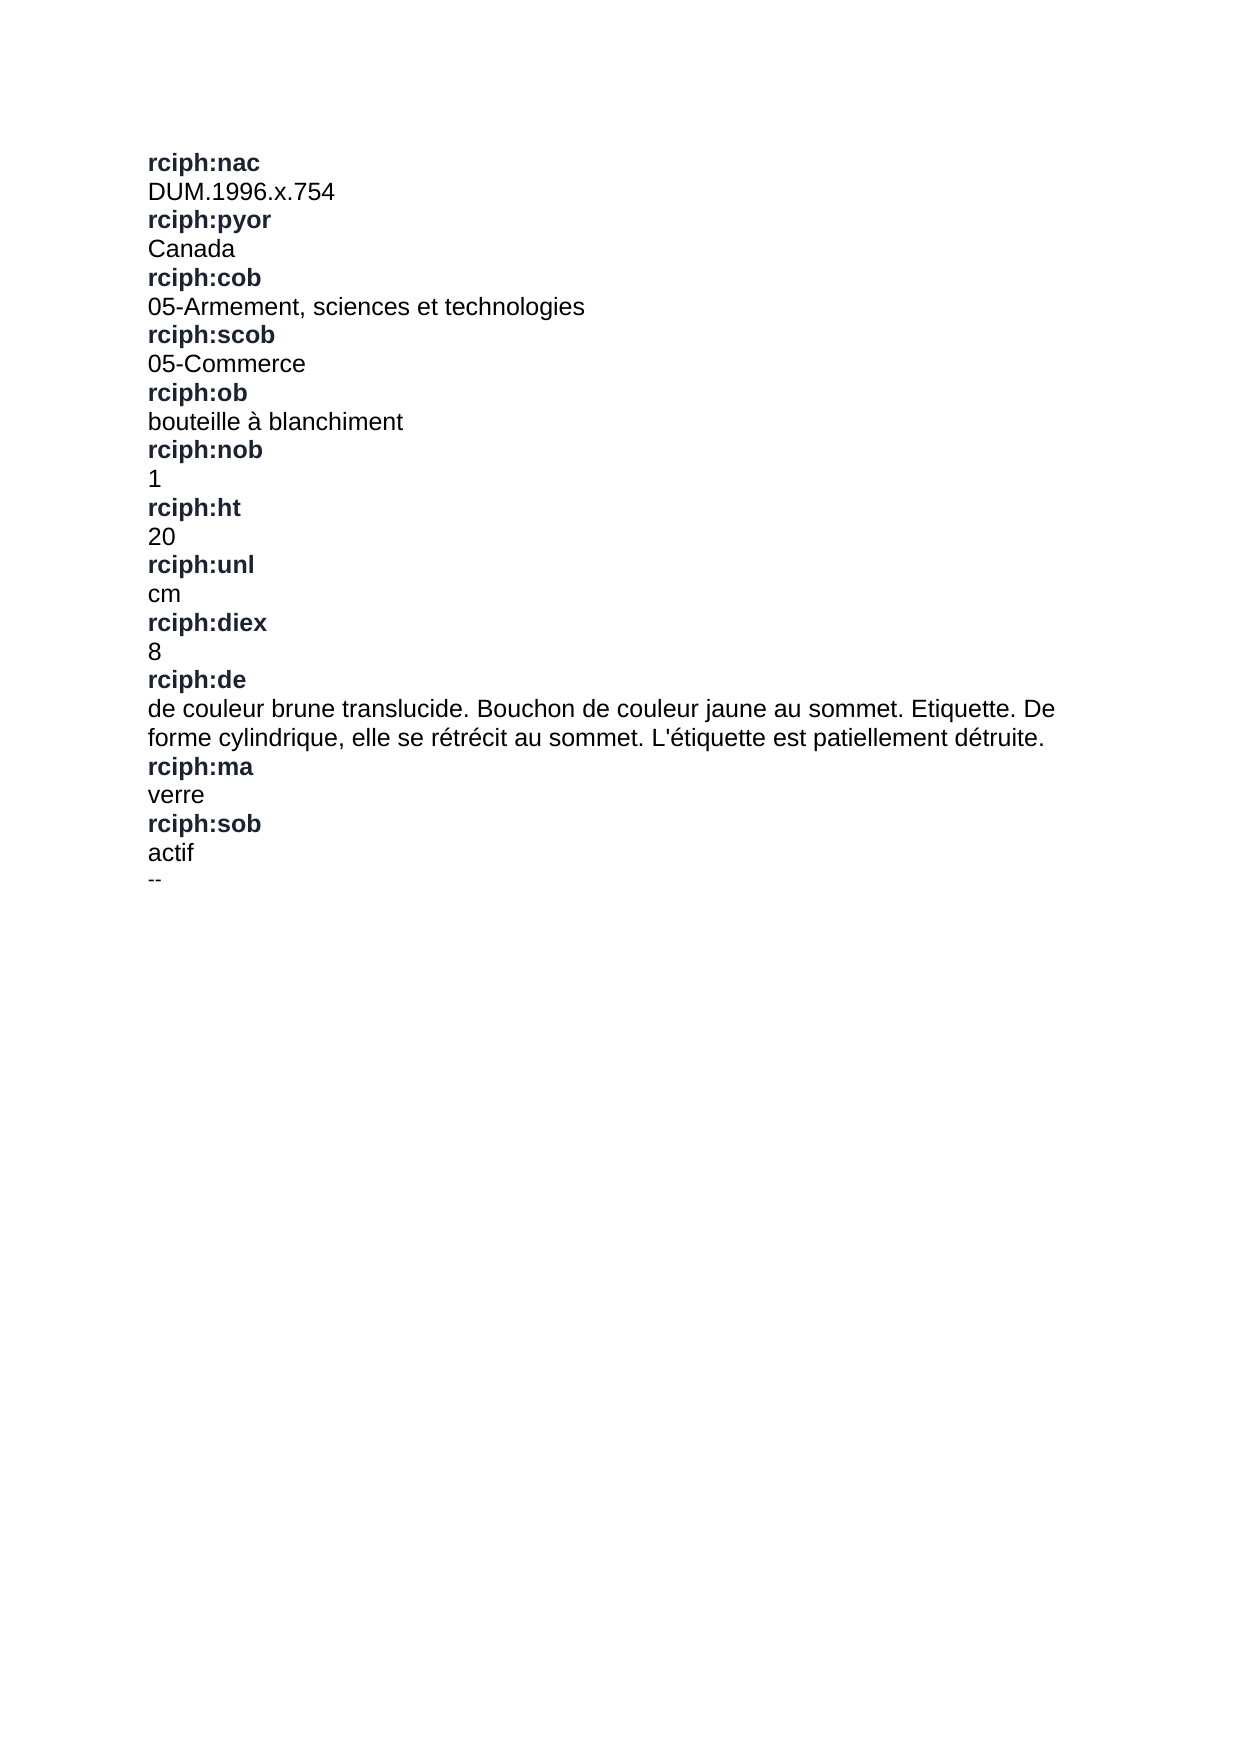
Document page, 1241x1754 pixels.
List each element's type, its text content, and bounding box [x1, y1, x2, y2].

text rciph:unl [148, 550, 1092, 579]
text rciph:ht [148, 493, 1092, 521]
text -- [148, 866, 1092, 890]
text 20 [148, 521, 1092, 550]
text 1 [148, 464, 1092, 493]
text rciph:cob [148, 263, 1092, 291]
text Canada [148, 234, 1092, 263]
text 05-Commerce [148, 349, 1092, 378]
text rciph:de [148, 665, 1092, 694]
text rciph:diex [148, 608, 1092, 636]
text rciph:pyor [148, 205, 1092, 234]
text rciph:nob [148, 435, 1092, 464]
text rciph:nac [148, 148, 1092, 176]
text DUM.1996.x.754 [148, 176, 1092, 205]
text rciph:sob [148, 809, 1092, 838]
text 8 [148, 636, 1092, 665]
text 05-Armement, sciences et technologies [148, 291, 1092, 320]
text rciph:ob [148, 378, 1092, 406]
text rciph:scob [148, 320, 1092, 349]
text rciph:ma [148, 751, 1092, 780]
text actif [148, 838, 1092, 866]
text verre [148, 780, 1092, 809]
text de couleur brune translucide. Bouchon de couleur jaune au sommet. Etiquette. De forme cylindrique, elle se rétrécit au sommet. L'étiquette est patiellement détruite. [148, 694, 1092, 751]
text cm [148, 579, 1092, 608]
text bouteille à blanchiment [148, 406, 1092, 435]
